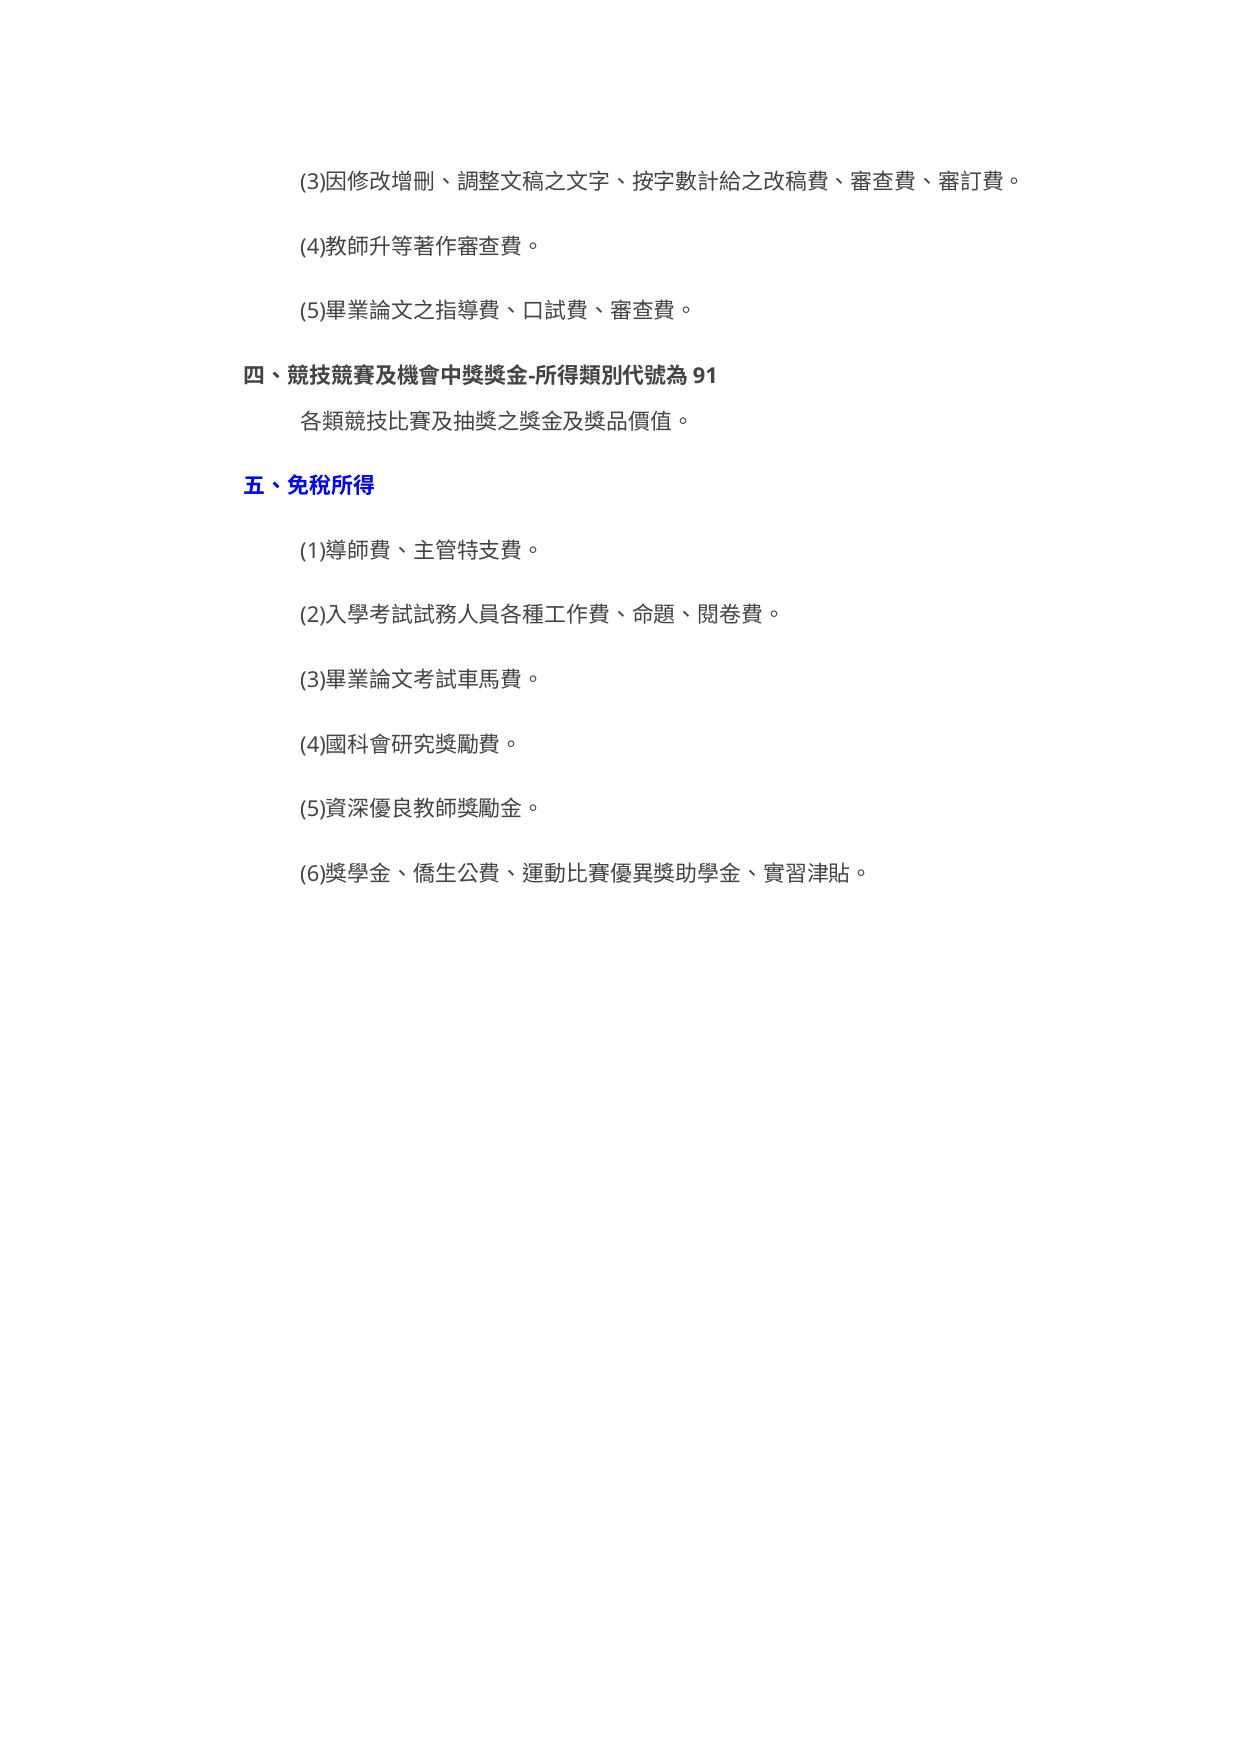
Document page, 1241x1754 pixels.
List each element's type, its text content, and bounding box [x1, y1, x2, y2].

text (3)畢業論文考試車馬費。 [300, 648, 1053, 694]
text 四、競技競賽及機會中獎獎金-所得類別代號為91 各類競技比賽及抽獎之獎金及獎品價值。 [244, 344, 1053, 435]
text 五、免稅所得 [244, 454, 1053, 500]
text (2)入學考試試務人員各種工作費、命題、閱卷費。 [300, 583, 1053, 629]
text (5)畢業論文之指導費、口試費、審查費。 [300, 279, 1053, 325]
text (6)獎學金、僑生公費、運動比賽優異獎助學金、實習津貼。 [300, 842, 1053, 887]
text (1)導師費、主管特支費。 [300, 519, 1053, 564]
text (5)資深優良教師獎勵金。 [300, 777, 1053, 823]
text (3)因修改增刪、調整文稿之文字、按字數計給之改稿費、審查費、審訂費。 [300, 150, 1053, 196]
text (4)教師升等著作審查費。 [300, 214, 1053, 260]
text (4)國科會研究獎勵費。 [300, 712, 1053, 758]
